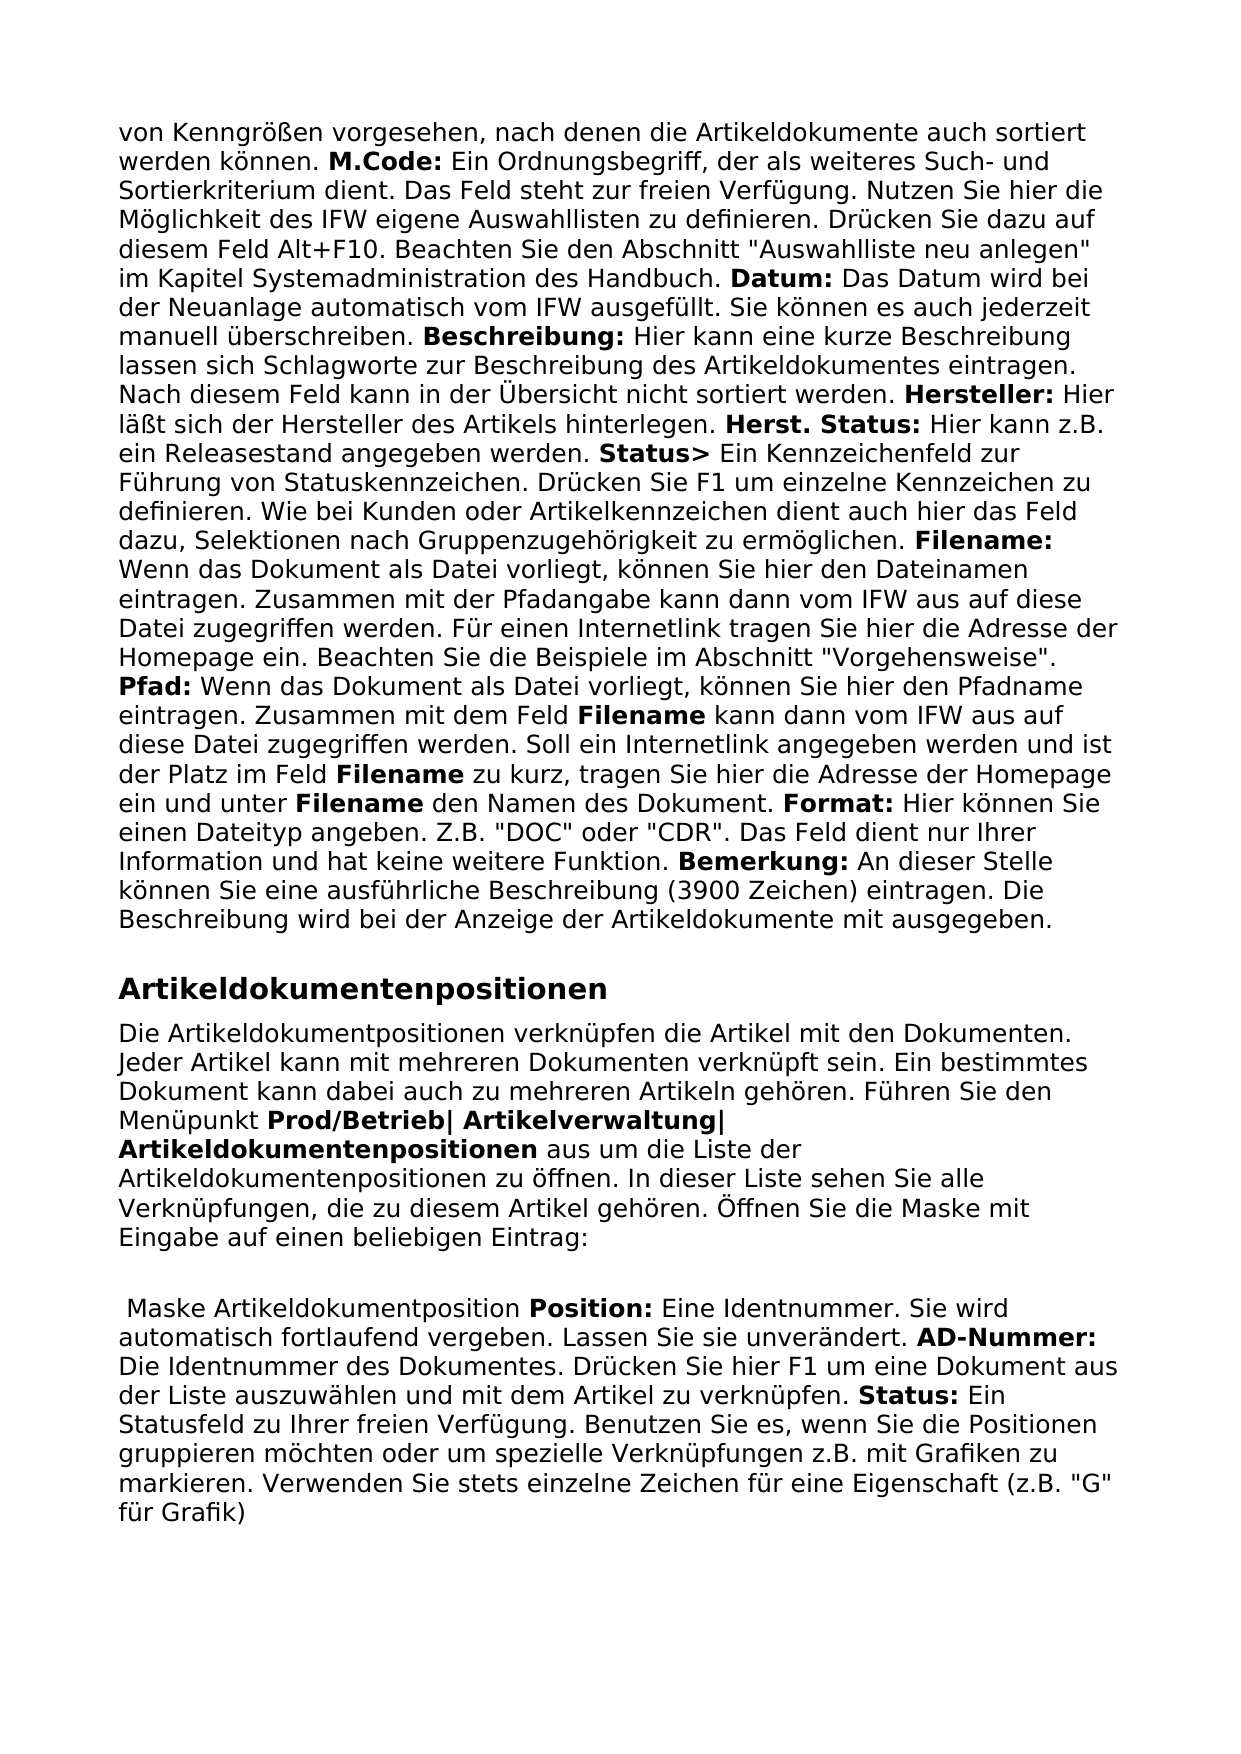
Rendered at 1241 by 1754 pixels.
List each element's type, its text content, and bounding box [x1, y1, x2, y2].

subtitle Artikeldokumentenpositionen [118, 972, 1122, 1006]
text Die Artikeldokumentpositionen verknüpfen die Artikel mit den Dokumenten. Jeder Artikel kann mit mehreren Dokumenten verknüpft sein. Ein bestimmtes Dokument kann dabei auch zu mehreren Artikeln gehören. Führen Sie den Menüpunkt Prod/Betrieb| Artikelverwaltung| Artikeldokumentenpositionen aus um die Liste der Artikeldokumentenpositionen zu öffnen. In dieser Liste sehen Sie alle Verknüpfungen, die zu diesem Artikel gehören. Öffnen Sie die Maske mit Eingabe auf einen beliebigen Eintrag: [118, 1019, 1122, 1252]
text von Kenngrößen vorgesehen, nach denen die Artikeldokumente auch sortiert werden können. M.Code: Ein Ordnungsbegriff, der als weiteres Such- und Sortierkriterium dient. Das Feld steht zur freien Verfügung. Nutzen Sie hier die Möglichkeit des IFW eigene Auswahllisten zu definieren. Drücken Sie dazu auf diesem Feld Alt+F10. Beachten Sie den Abschnitt "Auswahlliste neu anlegen" im Kapitel Systemadministration des Handbuch. Datum: Das Datum wird bei der Neuanlage automatisch vom IFW ausgefüllt. Sie können es auch jederzeit manuell überschreiben. Beschreibung: Hier kann eine kurze Beschreibung lassen sich Schlagworte zur Beschreibung des Artikeldokumentes eintragen. Nach diesem Feld kann in der Übersicht nicht sortiert werden. Hersteller: Hier läßt sich der Hersteller des Artikels hinterlegen. Herst. Status: Hier kann z.B. ein Releasestand angegeben werden. Status> Ein Kennzeichenfeld zur Führung von Statuskennzeichen. Drücken Sie F1 um einzelne Kennzeichen zu definieren. Wie bei Kunden oder Artikelkennzeichen dient auch hier das Feld dazu, Selektionen nach Gruppenzugehörigkeit zu ermöglichen. Filename: Wenn das Dokument als Datei vorliegt, können Sie hier den Dateinamen eintragen. Zusammen mit der Pfadangabe kann dann vom IFW aus auf diese Datei zugegriffen werden. Für einen Internetlink tragen Sie hier die Adresse der Homepage ein. Beachten Sie die Beispiele im Abschnitt "Vorgehensweise". Pfad: Wenn das Dokument als Datei vorliegt, können Sie hier den Pfadname eintragen. Zusammen mit dem Feld Filename kann dann vom IFW aus auf diese Datei zugegriffen werden. Soll ein Internetlink angegeben werden und ist der Platz im Feld Filename zu kurz, tragen Sie hier die Adresse der Homepage ein und unter Filename den Namen des Dokument. Format: Hier können Sie einen Dateityp angeben. Z.B. "DOC" oder "CDR". Das Feld dient nur Ihrer Information und hat keine weitere Funktion. Bemerkung: An dieser Stelle können Sie eine ausführliche Beschreibung (3900 Zeichen) eintragen. Die Beschreibung wird bei der Anzeige der Artikeldokumente mit ausgegeben. [118, 118, 1122, 935]
text Maske Artikeldokumentposition Position: Eine Identnummer. Sie wird automatisch fortlaufend vergeben. Lassen Sie sie unverändert. AD-Nummer: Die Identnummer des Dokumentes. Drücken Sie hier F1 um eine Dokument aus der Liste auszuwählen und mit dem Artikel zu verknüpfen. Status: Ein Statusfeld zu Ihrer freien Verfügung. Benutzen Sie es, wenn Sie die Positionen gruppieren möchten oder um spezielle Verknüpfungen z.B. mit Grafiken zu markieren. Verwenden Sie stets einzelne Zeichen für eine Eigenschaft (z.B. "G" für Grafik) [118, 1264, 1122, 1527]
